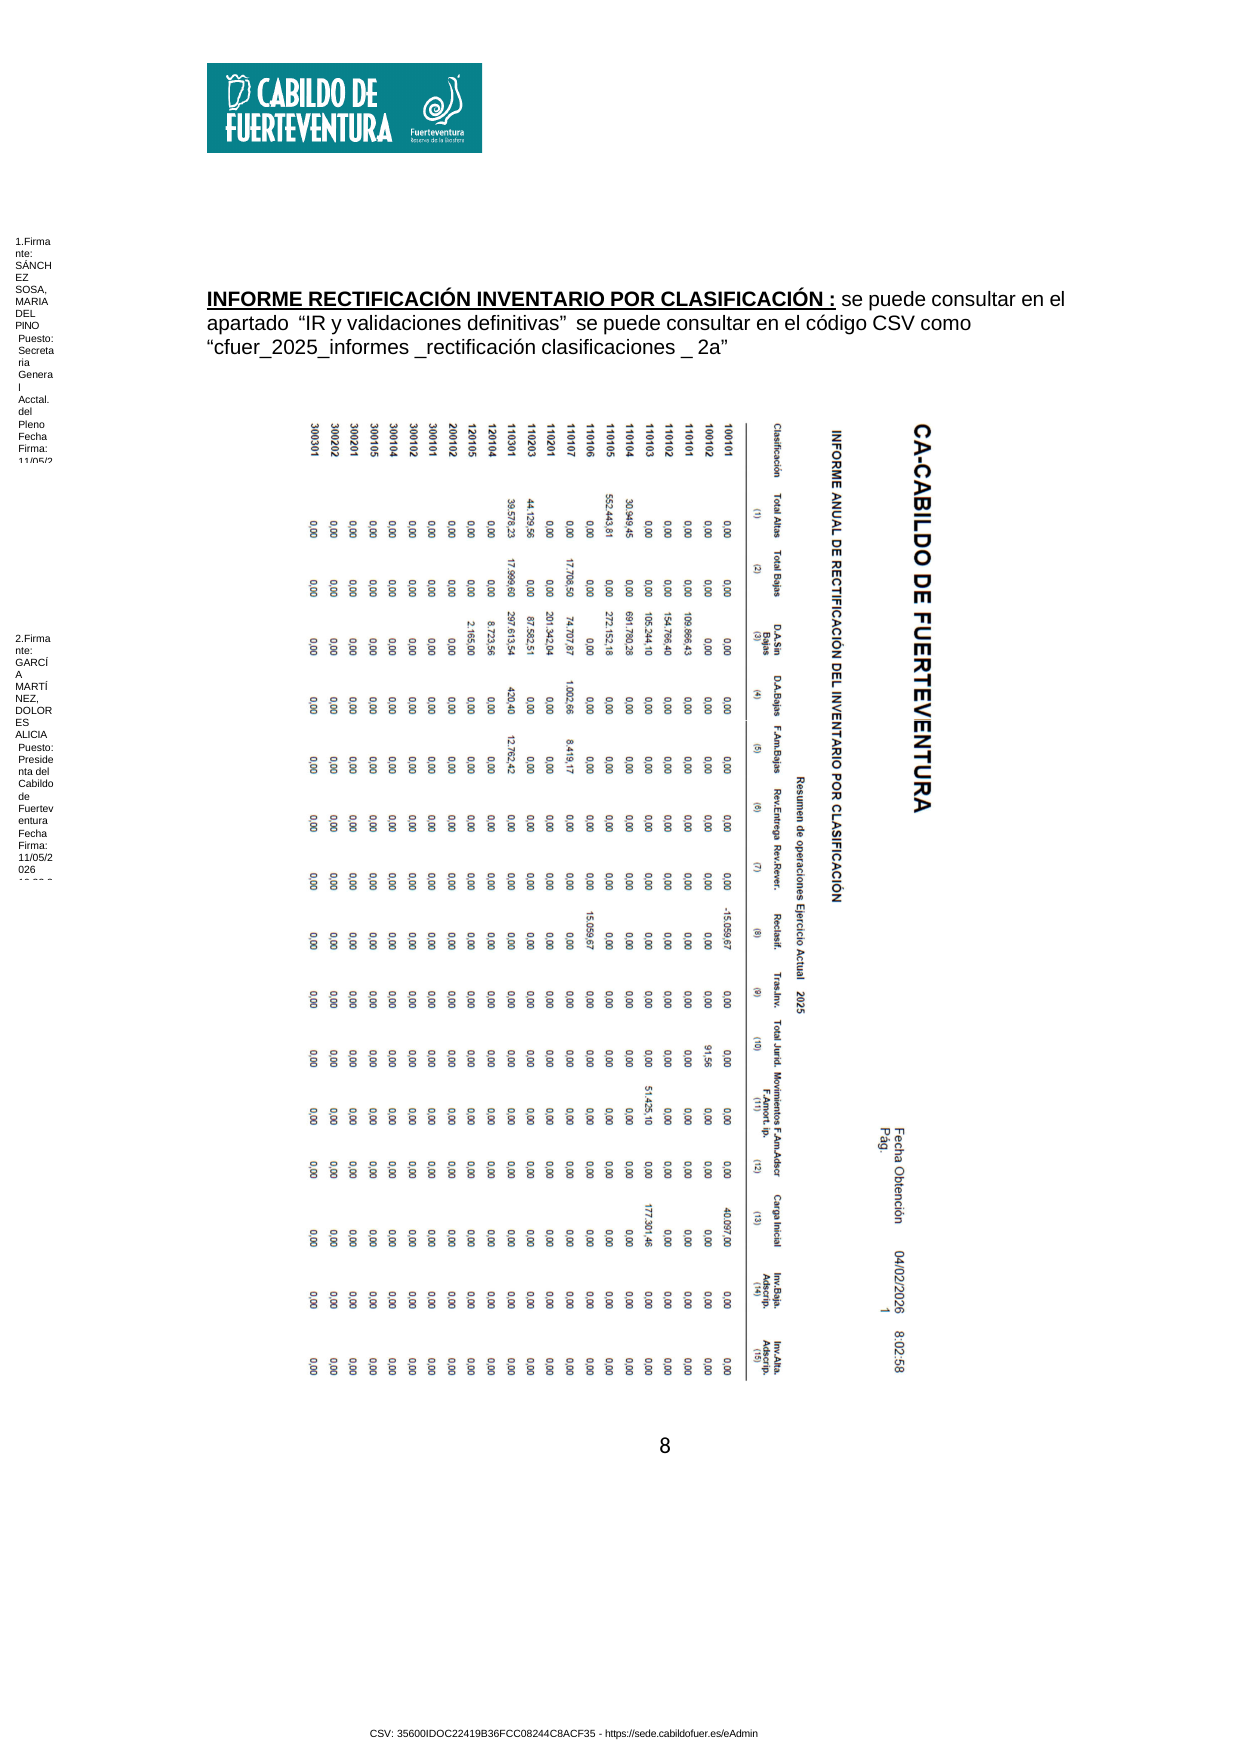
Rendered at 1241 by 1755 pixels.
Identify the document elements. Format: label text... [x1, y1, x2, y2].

text Puesto: Secretaria General Acctal. del Pleno Fecha Firma: 11/05/2026 10:22:25 [18, 332, 54, 463]
text Puesto: Presidenta del Cabildo de Fuerteventura Fecha Firma: 11/05/2026 10:33:37 [18, 741, 54, 879]
subtitle 8 [245, 1431, 1084, 1459]
text 1.Firmante: SÁNCHEZ SOSA,MARIA DEL PINO [15, 236, 54, 332]
text INFORME RECTIFICACIÓN INVENTARIO POR CLASIFICACIÓN : se puede consultar en el [207, 287, 1084, 311]
text apartado “IR y validaciones definitivas” se puede consultar en el código CSV como “cfuer_2025_informes _rectificación clasificaciones _ 2a” [207, 311, 1084, 359]
text 2.Firmante: GARCÍA MARTÍNEZ, DOLORES ALICIA [15, 633, 54, 741]
